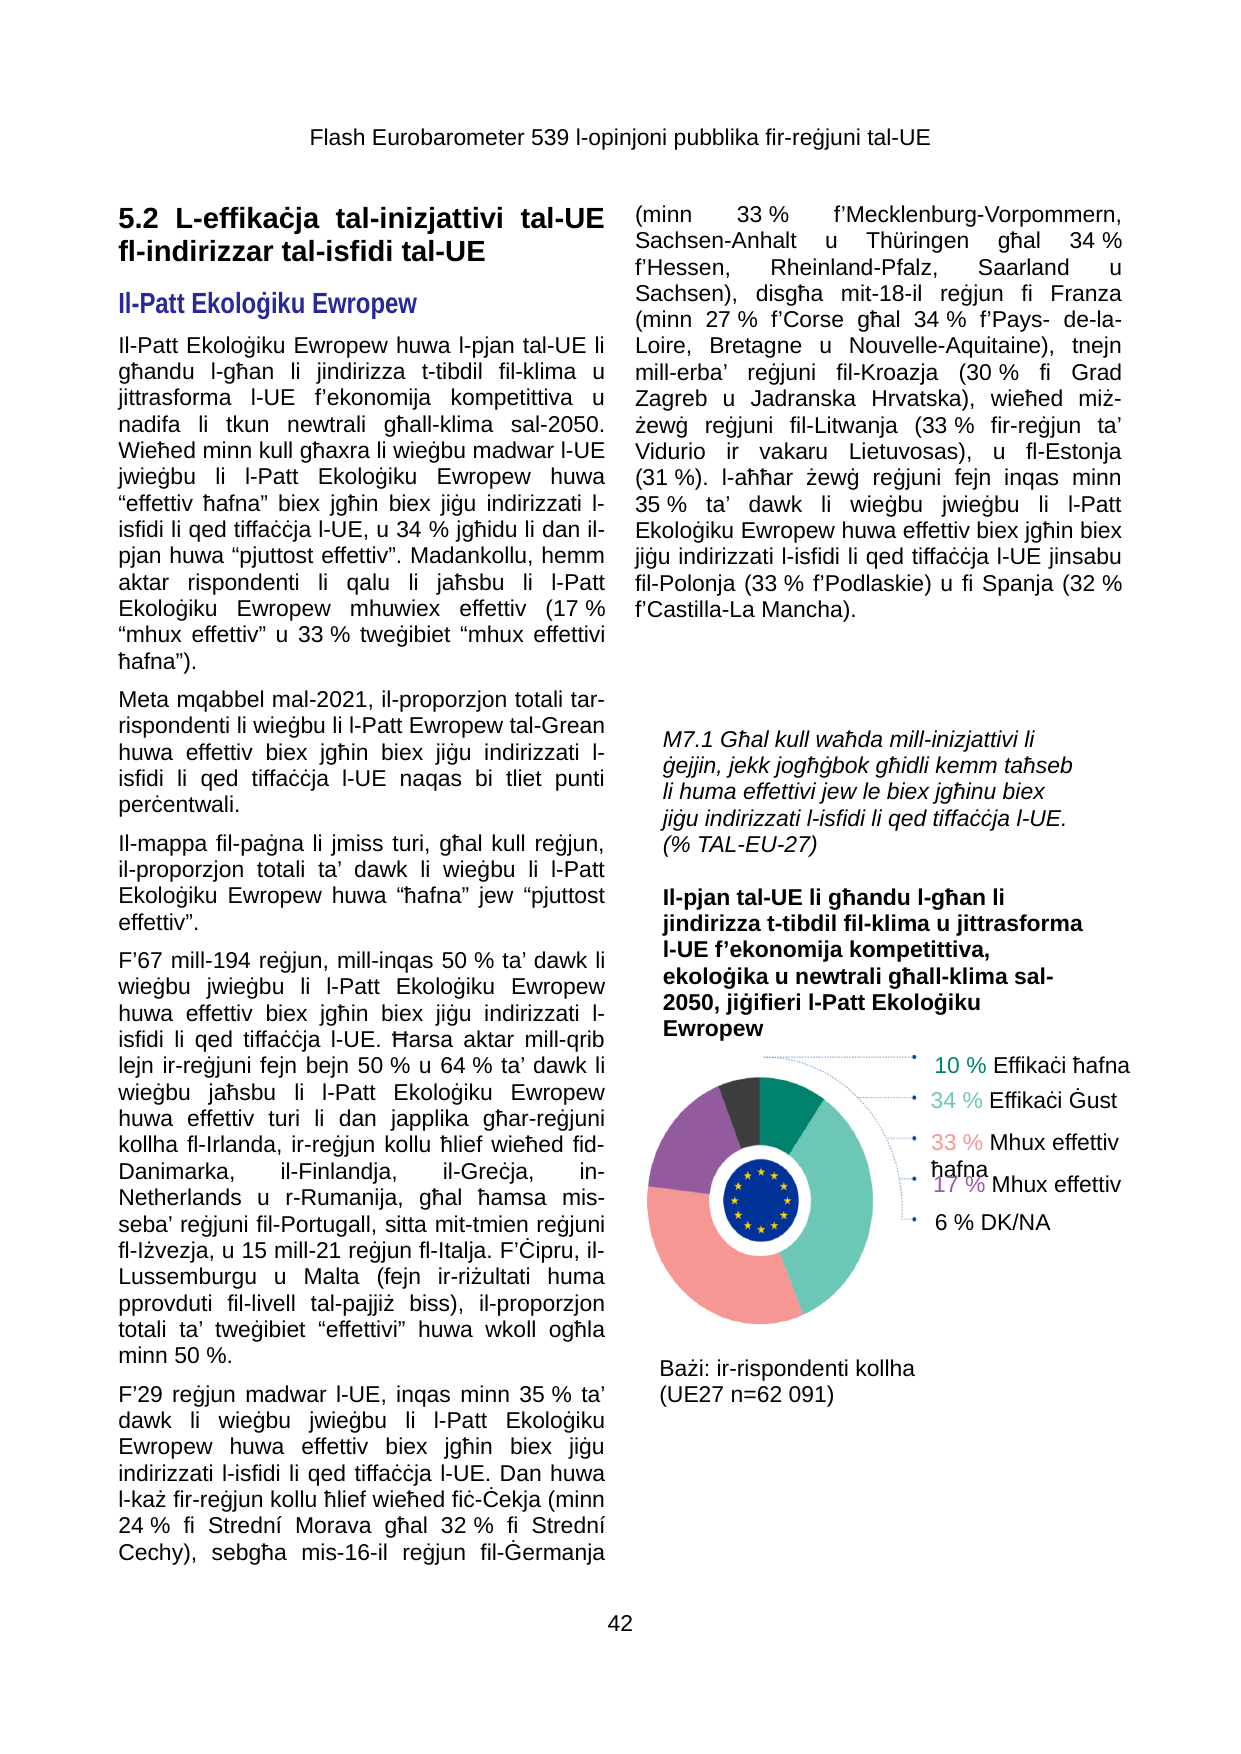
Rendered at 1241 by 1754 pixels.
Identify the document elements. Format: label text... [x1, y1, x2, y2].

text Il-Patt Ekoloġiku Ewropew huwa l-pjan tal-UE li għandu l-għan li jindirizza t-tibdil fil-klima u jittrasforma l-UE f’ekonomija kompetittiva u nadifa li tkun newtrali għall-klima sal-2050. Wieħed minn kull għaxra li wieġbu madwar l-UE jwieġbu li l-Patt Ekoloġiku Ewropew huwa “effettiv ħafna” biex jgħin biex jiġu indirizzati l-isfidi li qed tiffaċċja l-UE, u 34 % jgħidu li dan il-pjan huwa “pjuttost effettiv”. Madankollu, hemm aktar rispondenti li qalu li jaħsbu li l-Patt Ekoloġiku Ewropew mhuwiex effettiv (17 % “mhux effettiv” u 33 % tweġibiet “mhux effettivi ħafna”). [118, 332, 605, 674]
text F’29 reġjun madwar l-UE, inqas minn 35 % ta’ dawk li wieġbu jwieġbu li l-Patt Ekoloġiku Ewropew huwa effettiv biex jgħin biex jiġu indirizzati l-isfidi li qed tiffaċċja l-UE. Dan huwa l-każ fir-reġjun kollu ħlief wieħed fiċ-Ċekja (minn 24 % fi Strední Morava għal 32 % fi Strední Cechy), sebgħa mis-16-il reġjun fil-Ġermanja [118, 1381, 605, 1565]
text (minn 33 % f’Mecklenburg-Vorpommern, Sachsen-Anhalt u Thüringen għal 34 % f’Hessen, Rheinland-Pfalz, Saarland u Sachsen), disgħa mit-18-il reġjun fi Franza (minn 27 % f’Corse għal 34 % f’Pays- de-la-Loire, Bretagne u Nouvelle-Aquitaine), tnejn mill-erba’ reġjuni fil-Kroazja (30 % fi Grad Zagreb u Jadranska Hrvatska), wieħed miż-żewġ reġjuni fil-Litwanja (33 % fir-reġjun ta’ Vidurio ir vakaru Lietuvosas), u fl-Estonja (31 %). l-aħħar żewġ reġjuni fejn inqas minn 35 % ta’ dawk li wieġbu jwieġbu li l-Patt Ekoloġiku Ewropew huwa effettiv biex jgħin biex jiġu indirizzati l-isfidi li qed tiffaċċja l-UE jinsabu fil-Polonja (33 % f’Podlaskie) u fi Spanja (32 % f’Castilla-La Mancha). [635, 201, 1122, 622]
text Il-Patt Ekoloġiku Ewropew [118, 286, 605, 320]
text F’67 mill-194 reġjun, mill-inqas 50 % ta’ dawk li wieġbu jwieġbu li l-Patt Ekoloġiku Ewropew huwa effettiv biex jgħin biex jiġu indirizzati l-isfidi li qed tiffaċċja l-UE. Ħarsa aktar mill-qrib lejn ir-reġjuni fejn bejn 50 % u 64 % ta’ dawk li wieġbu jaħsbu li l-Patt Ekoloġiku Ewropew huwa effettiv turi li dan japplika għar-reġjuni kollha fl-Irlanda, ir-reġjun kollu ħlief wieħed fid-Danimarka, il-Finlandja, il-Greċja, in-Netherlands u r-Rumanija, għal ħamsa mis-seba’ reġjuni fil-Portugall, sitta mit-tmien reġjuni fl-Iżvezja, u 15 mill-21 reġjun fl-Italja. F’Ċipru, il-Lussemburgu u Malta (fejn ir-riżultati huma pprovduti fil-livell tal-pajjiż biss), il-proporzjon totali ta’ tweġibiet “effettivi” huwa wkoll ogħla minn 50 %. [118, 947, 605, 1369]
picture [643, 1040, 924, 1328]
subtitle 5.2 L-effikaċja tal-inizjattivi tal-UE fl-indirizzar tal-isfidi tal-UE [118, 201, 605, 268]
text Il-mappa fil-paġna li jmiss turi, għal kull reġjun, il-proporzjon totali ta’ dawk li wieġbu li l-Patt Ekoloġiku Ewropew huwa “ħafna” jew “pjuttost effettiv”. [118, 830, 605, 935]
text Meta mqabbel mal-2021, il-proporzjon totali tar-rispondenti li wieġbu li l-Patt Ewropew tal-Grean huwa effettiv biex jgħin biex jiġu indirizzati l-isfidi li qed tiffaċċja l-UE naqas bi tliet punti perċentwali. [118, 686, 605, 818]
